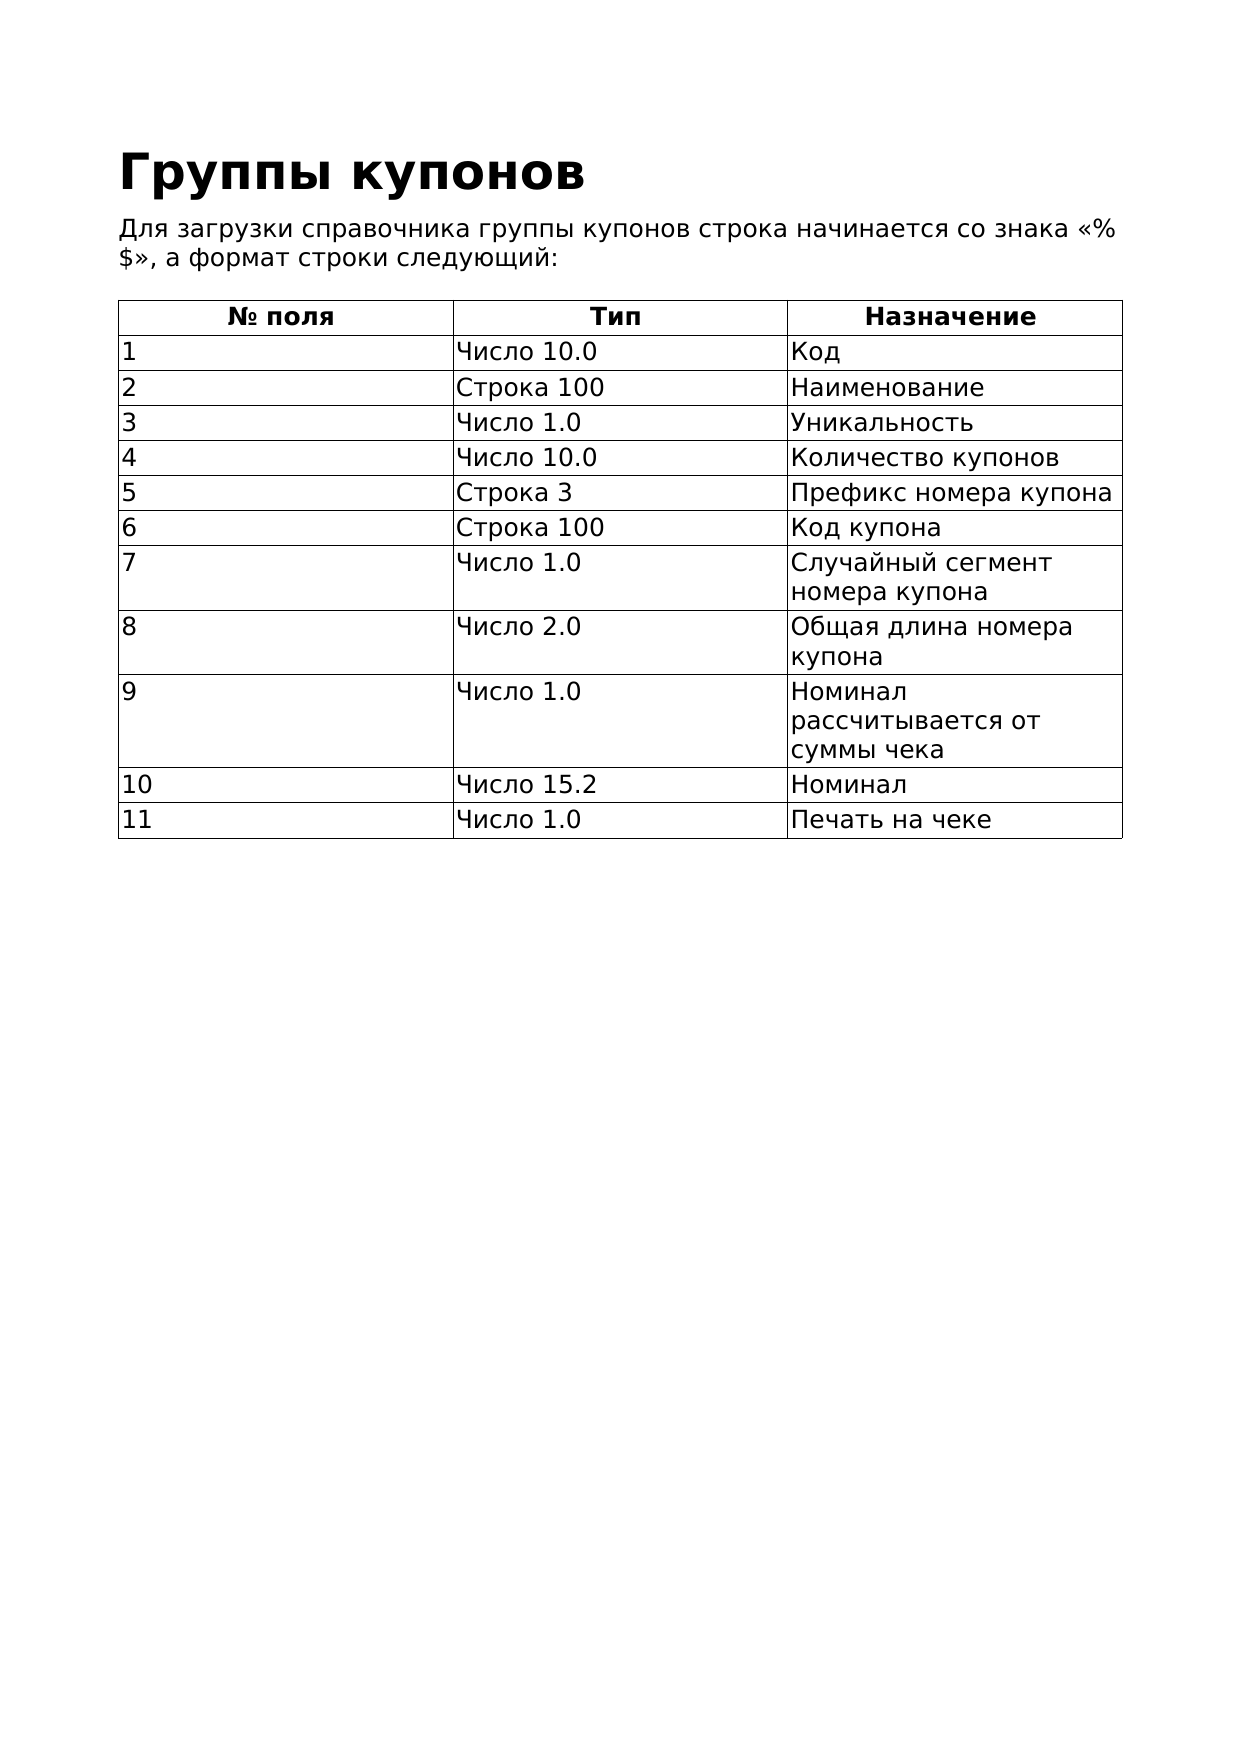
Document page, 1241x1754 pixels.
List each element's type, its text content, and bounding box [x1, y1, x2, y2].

table_cell Случайный сегмент номера купона [788, 546, 1122, 609]
table_cell Уникальность [788, 406, 1122, 440]
table_cell Код [788, 336, 1122, 370]
table_cell Префикс номера купона [788, 476, 1122, 510]
table_cell 9 [119, 675, 453, 767]
table_cell Число 1.0 [454, 675, 787, 767]
table_cell Число 1.0 [454, 803, 787, 837]
table_cell 6 [119, 511, 453, 545]
table_cell 5 [119, 476, 453, 510]
text Для загрузки справочника группы купонов строка начинается со знака «%$», а формат строки следующий: [118, 214, 1122, 272]
table_header Тип [454, 301, 787, 334]
table_cell 2 [119, 371, 453, 405]
subtitle Группы купонов [118, 143, 1122, 201]
table_header Назначение [788, 301, 1122, 334]
table_cell 11 [119, 803, 453, 837]
table_cell Общая длина номера купона [788, 611, 1122, 674]
table_cell Число 2.0 [454, 611, 787, 674]
table_cell Число 10.0 [454, 441, 787, 475]
table_cell 4 [119, 441, 453, 475]
table_cell Код купона [788, 511, 1122, 545]
table_cell Номинал рассчитывается от суммы чека [788, 675, 1122, 767]
table_cell Число 1.0 [454, 546, 787, 609]
table_cell 1 [119, 336, 453, 370]
table_cell Строка 100 [454, 511, 787, 545]
table_cell Число 15.2 [454, 768, 787, 802]
table_cell Наименование [788, 371, 1122, 405]
table_cell 8 [119, 611, 453, 674]
table_cell Номинал [788, 768, 1122, 802]
table_cell Число 10.0 [454, 336, 787, 370]
table_cell Строка 3 [454, 476, 787, 510]
table_cell Строка 100 [454, 371, 787, 405]
table_header № поля [119, 301, 453, 334]
table_cell Число 1.0 [454, 406, 787, 440]
table_cell 7 [119, 546, 453, 609]
table_cell 10 [119, 768, 453, 802]
table_cell 3 [119, 406, 453, 440]
table_cell Количество купонов [788, 441, 1122, 475]
table_cell Печать на чеке [788, 803, 1122, 837]
